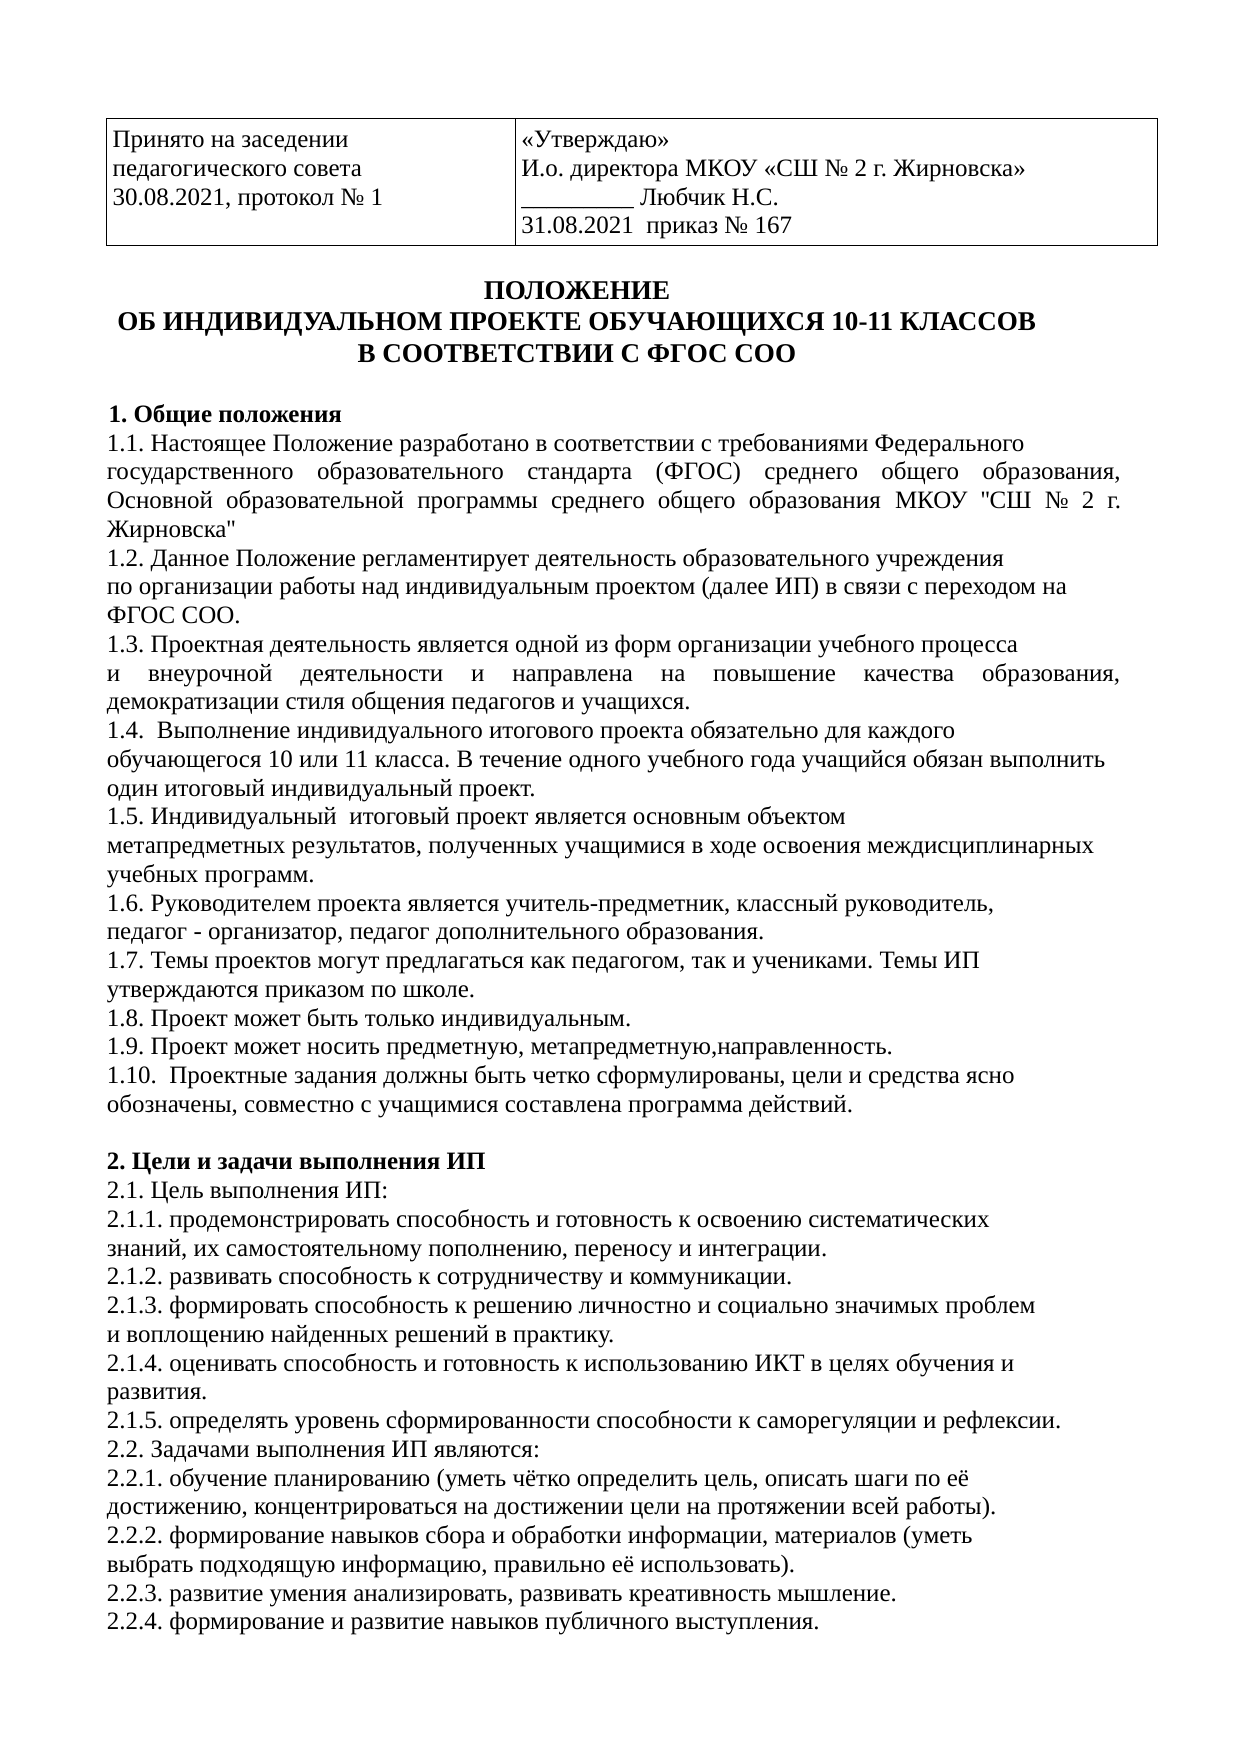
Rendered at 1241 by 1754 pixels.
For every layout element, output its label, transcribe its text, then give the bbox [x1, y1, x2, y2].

text 2.1.1. продемонстрировать способность и готовность к освоению систематических [107, 1204, 1121, 1233]
text знаний, их самостоятельному пополнению, переносу и интеграции. [107, 1233, 1121, 1261]
text развития. [107, 1376, 1121, 1405]
text 1.9. Проект может носить предметную, метапредметную,направленность. [107, 1031, 1121, 1060]
text и воплощению найденных решений в практику. [107, 1319, 1121, 1348]
text обучающегося 10 или 11 класса. В течение одного учебного года учащийся обязан выполнить [107, 744, 1121, 773]
text утверждаются приказом по школе. [107, 974, 1121, 1003]
text ПОЛОЖЕНИЕ [77, 274, 1076, 306]
text ОБ ИНДИВИДУАЛЬНОМ ПРОЕКТЕ ОБУЧАЮЩИХСЯ 10-11 КЛАССОВ [77, 306, 1076, 337]
text 2. Цели и задачи выполнения ИП [107, 1146, 1121, 1175]
text выбрать подходящую информацию, правильно её использовать). [107, 1549, 1121, 1578]
text и внеурочной деятельности и направлена на повышение качества образования, демократизации стиля общения педагогов и учащихся. [107, 658, 1121, 715]
text 2.1.2. развивать способность к сотрудничеству и коммуникации. [107, 1261, 1121, 1290]
text достижению, концентрироваться на достижении цели на протяжении всей работы). [107, 1491, 1121, 1520]
text 2.2.2. формирование навыков сбора и обработки информации, материалов (уметь [107, 1520, 1121, 1549]
text педагог - организатор, педагог дополнительного образования. [107, 916, 1121, 945]
text 2.2.3. развитие умения анализировать, развивать креативность мышление. [107, 1578, 1121, 1606]
text по организации работы над индивидуальным проектом (далее ИП) в связи с переходом на [107, 571, 1121, 600]
text 2.1.3. формировать способность к решению личностно и социально значимых проблем [107, 1290, 1121, 1319]
text 2.2.4. формирование и развитие навыков публичного выступления. [107, 1606, 1121, 1635]
text метапредметных результатов, полученных учащимися в ходе освоения междисциплинарных [107, 830, 1121, 859]
text 1.1. Настоящее Положение разработано в соответствии с требованиями Федерального [107, 428, 1121, 456]
text один итоговый индивидуальный проект. [107, 773, 1121, 801]
text 1. Общие положения [77, 399, 1076, 428]
text ФГОС СОО. [107, 600, 1121, 629]
text 1.2. Данное Положение регламентирует деятельность образовательного учреждения [107, 543, 1121, 571]
table_header Принято на заседении педагогического совета 30.08.2021, протокол № 1 [107, 119, 515, 245]
text 1.3. Проектная деятельность является одной из форм организации учебного процесса [107, 629, 1121, 658]
text 1.10. Проектные задания должны быть четко сформулированы, цели и средства ясно [107, 1060, 1121, 1089]
text 2.1. Цель выполнения ИП: [107, 1175, 1121, 1204]
text 2.2. Задачами выполнения ИП являются: [107, 1434, 1121, 1463]
text 1.8. Проект может быть только индивидуальным. [107, 1003, 1121, 1031]
text 2.1.5. определять уровень сформированности способности к саморегуляции и рефлексии. [107, 1405, 1121, 1434]
text 1.6. Руководителем проекта является учитель-предметник, классный руководитель, [107, 888, 1121, 916]
text 2.2.1. обучение планированию (уметь чётко определить цель, описать шаги по её [107, 1463, 1121, 1491]
text 2.1.4. оценивать способность и готовность к использованию ИКТ в целях обучения и [107, 1348, 1121, 1376]
text 1.4. Выполнение индивидуального итогового проекта обязательно для каждого [107, 715, 1121, 744]
text 1.7. Темы проектов могут предлагаться как педагогом, так и учениками. Темы ИП [107, 945, 1121, 974]
text В СООТВЕТСТВИИ С ФГОС СОО [77, 337, 1076, 368]
text 1.5. Индивидуальный итоговый проект является основным объектом [107, 801, 1121, 830]
text учебных программ. [107, 859, 1121, 888]
text обозначены, совместно с учащимися составлена программа действий. [107, 1089, 1121, 1118]
table_header «Утверждаю» И.о. директора МКОУ «СШ № 2 г. Жирновска» _________ Любчик Н.С. 31.08.2021 приказ № 167 [516, 119, 1157, 245]
text государственного образовательного стандарта (ФГОС) среднего общего образования, Основной образовательной программы среднего общего образования МКОУ ''СШ № 2 г. Жирновска'' [107, 456, 1121, 543]
